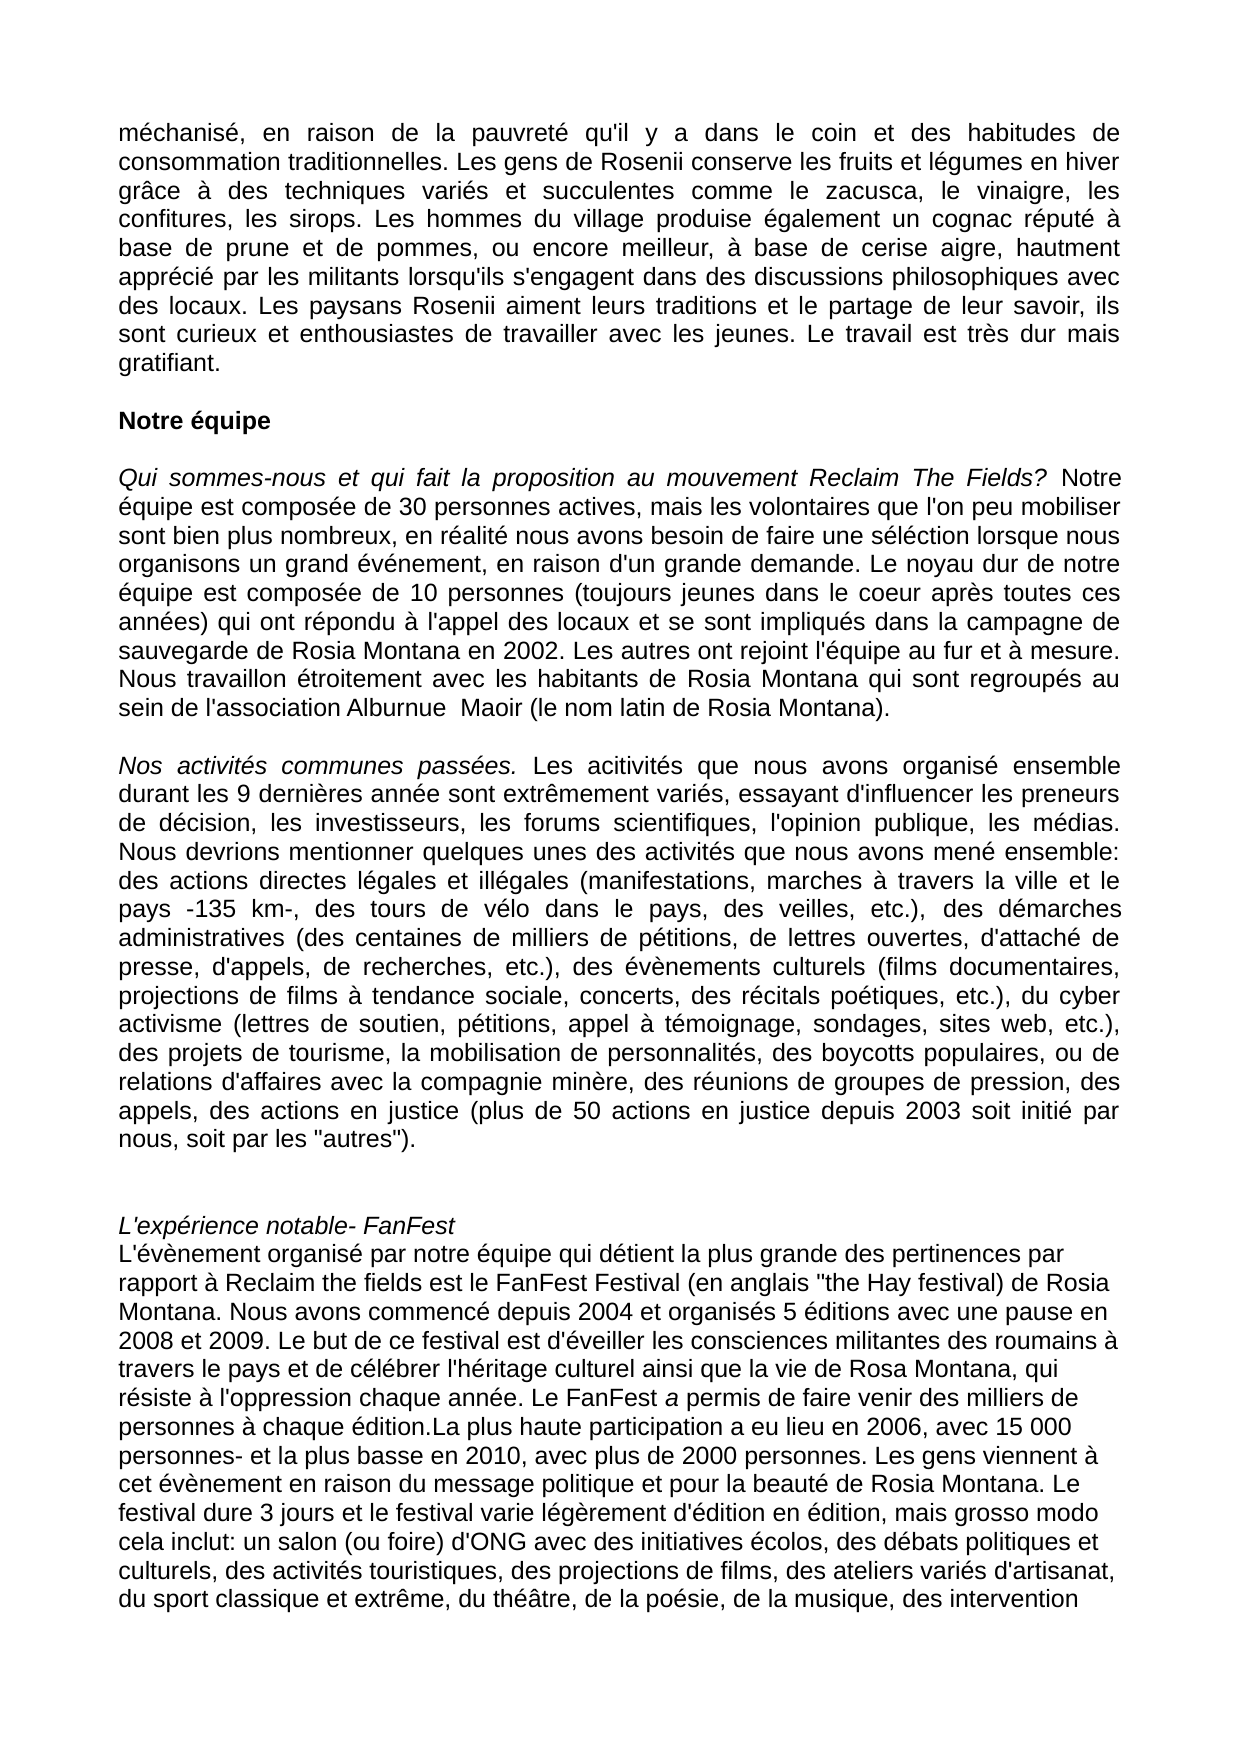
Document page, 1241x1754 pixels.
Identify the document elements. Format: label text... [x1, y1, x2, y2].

text Qui sommes-nous et qui fait la proposition au mouvement Reclaim The Fields? Notre équipe est composée de 30 personnes actives, mais les volontaires que l'on peu mobiliser sont bien plus nombreux, en réalité nous avons besoin de faire une séléction lorsque nous organisons un grand événement, en raison d'un grande demande. Le noyau dur de notre équipe est composée de 10 personnes (toujours jeunes dans le coeur après toutes ces années) qui ont répondu à l'appel des locaux et se sont impliqués dans la campagne de sauvegarde de Rosia Montana en 2002. Les autres ont rejoint l'équipe au fur et à mesure. Nous travaillon étroitement avec les habitants de Rosia Montana qui sont regroupés au sein de l'association Alburnue Maoir (le nom latin de Rosia Montana). [118, 463, 1122, 722]
text méchanisé, en raison de la pauvreté qu'il y a dans le coin et des habitudes de consommation traditionnelles. Les gens de Rosenii conserve les fruits et légumes en hiver grâce à des techniques variés et succulentes comme le zacusca, le vinaigre, les confitures, les sirops. Les hommes du village produise également un cognac réputé à base de prune et de pommes, ou encore meilleur, à base de cerise aigre, hautment apprécié par les militants lorsqu'ils s'engagent dans des discussions philosophiques avec des locaux. Les paysans Rosenii aiment leurs traditions et le partage de leur savoir, ils sont curieux et enthousiastes de travailler avec les jeunes. Le travail est très dur mais gratifiant. [118, 118, 1122, 377]
text Nos activités communes passées. Les acitivités que nous avons organisé ensemble durant les 9 dernières année sont extrêmement variés, essayant d'influencer les preneurs de décision, les investisseurs, les forums scientifiques, l'opinion publique, les médias. Nous devrions mentionner quelques unes des activités que nous avons mené ensemble: des actions directes légales et illégales (manifestations, marches à travers la ville et le pays -135 km-, des tours de vélo dans le pays, des veilles, etc.), des démarches administratives (des centaines de milliers de pétitions, de lettres ouvertes, d'attaché de presse, d'appels, de recherches, etc.), des évènements culturels (films documentaires, projections de films à tendance sociale, concerts, des récitals poétiques, etc.), du cyber activisme (lettres de soutien, pétitions, appel à témoignage, sondages, sites web, etc.), des projets de tourisme, la mobilisation de personnalités, des boycotts populaires, ou de relations d'affaires avec la compagnie minère, des réunions de groupes de pression, des appels, des actions en justice (plus de 50 actions en justice depuis 2003 soit initié par nous, soit par les "autres"). [118, 751, 1122, 1153]
text L'évènement organisé par notre équipe qui détient la plus grande des pertinences par rapport à Reclaim the fields est le FanFest Festival (en anglais "the Hay festival) de Rosia Montana. Nous avons commencé depuis 2004 et organisés 5 éditions avec une pause en 2008 et 2009. Le but de ce festival est d'éveiller les consciences militantes des roumains à travers le pays et de célébrer l'héritage culturel ainsi que la vie de Rosa Montana, qui résiste à l'oppression chaque année. Le FanFest a permis de faire venir des milliers de personnes à chaque édition.La plus haute participation a eu lieu en 2006, avec 15 000 personnes- et la plus basse en 2010, avec plus de 2000 personnes. Les gens viennent à cet évènement en raison du message politique et pour la beauté de Rosia Montana. Le festival dure 3 jours et le festival varie légèrement d'édition en édition, mais grosso modo cela inclut: un salon (ou foire) d'ONG avec des initiatives écolos, des débats politiques et culturels, des activités touristiques, des projections de films, des ateliers variés d'artisanat, du sport classique et extrême, du théâtre, de la poésie, de la musique, des intervention [118, 1239, 1122, 1613]
text Notre équipe [118, 406, 1122, 434]
text L'expérience notable- FanFest [118, 1182, 1122, 1239]
